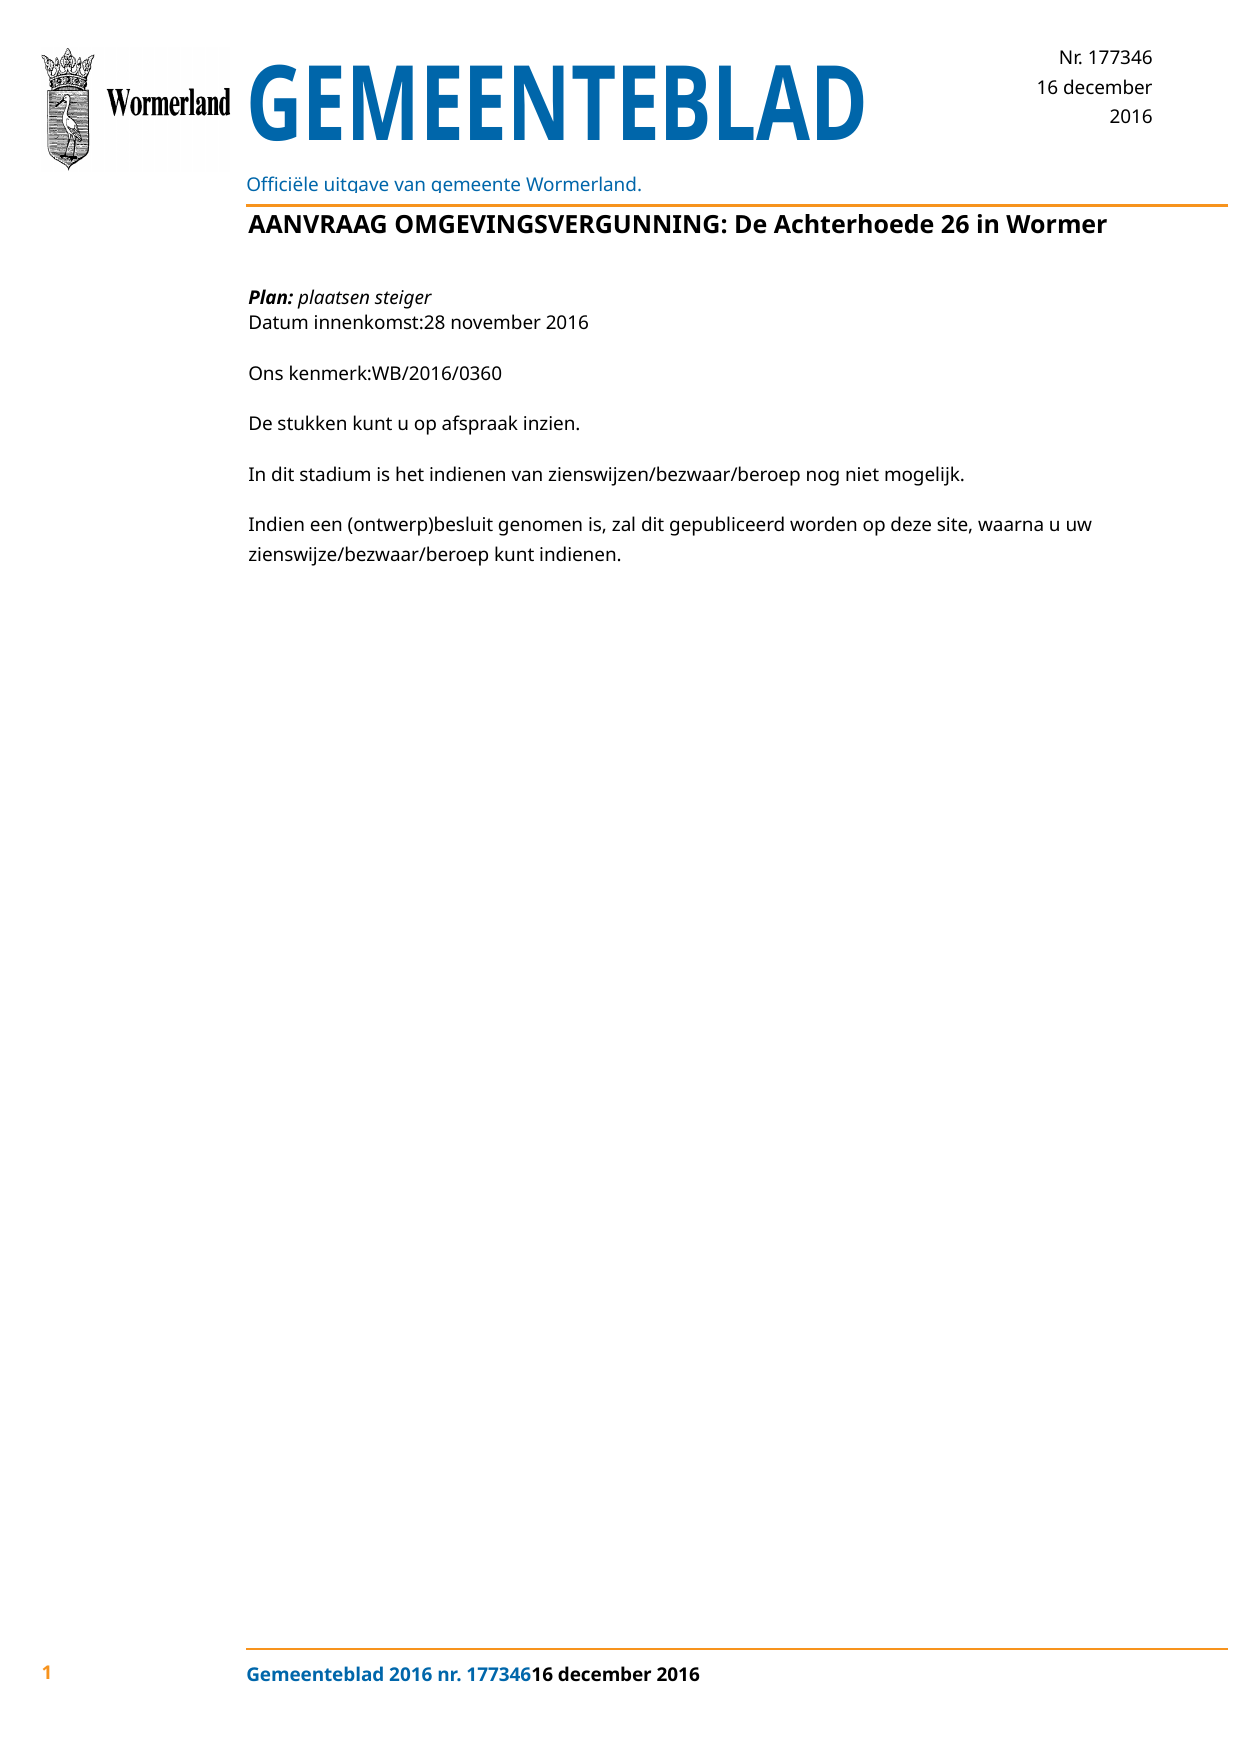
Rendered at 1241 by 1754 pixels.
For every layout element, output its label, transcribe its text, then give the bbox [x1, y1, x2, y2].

text Datum innenkomst:28 november 2016 [248, 309, 1152, 335]
picture [41, 47, 231, 172]
text In dit stadium is het indienen van zienswijzen/bezwaar/beroep nog niet mogelijk. [248, 461, 1152, 487]
text De stukken kunt u op afspraak inzien. [248, 410, 1152, 436]
text AANVRAAG OMGEVINGSVERGUNNING: De Achterhoede 26 in Wormer [248, 207, 1152, 241]
text Indien een (ontwerp)besluit genomen is, zal dit gepubliceerd worden op deze site, waarna u uw zienswijze/bezwaar/beroep kunt indienen. [248, 511, 1152, 567]
text Ons kenmerk:WB/2016/0360 [248, 360, 1152, 386]
text Plan: plaatsen steiger [248, 284, 1152, 309]
